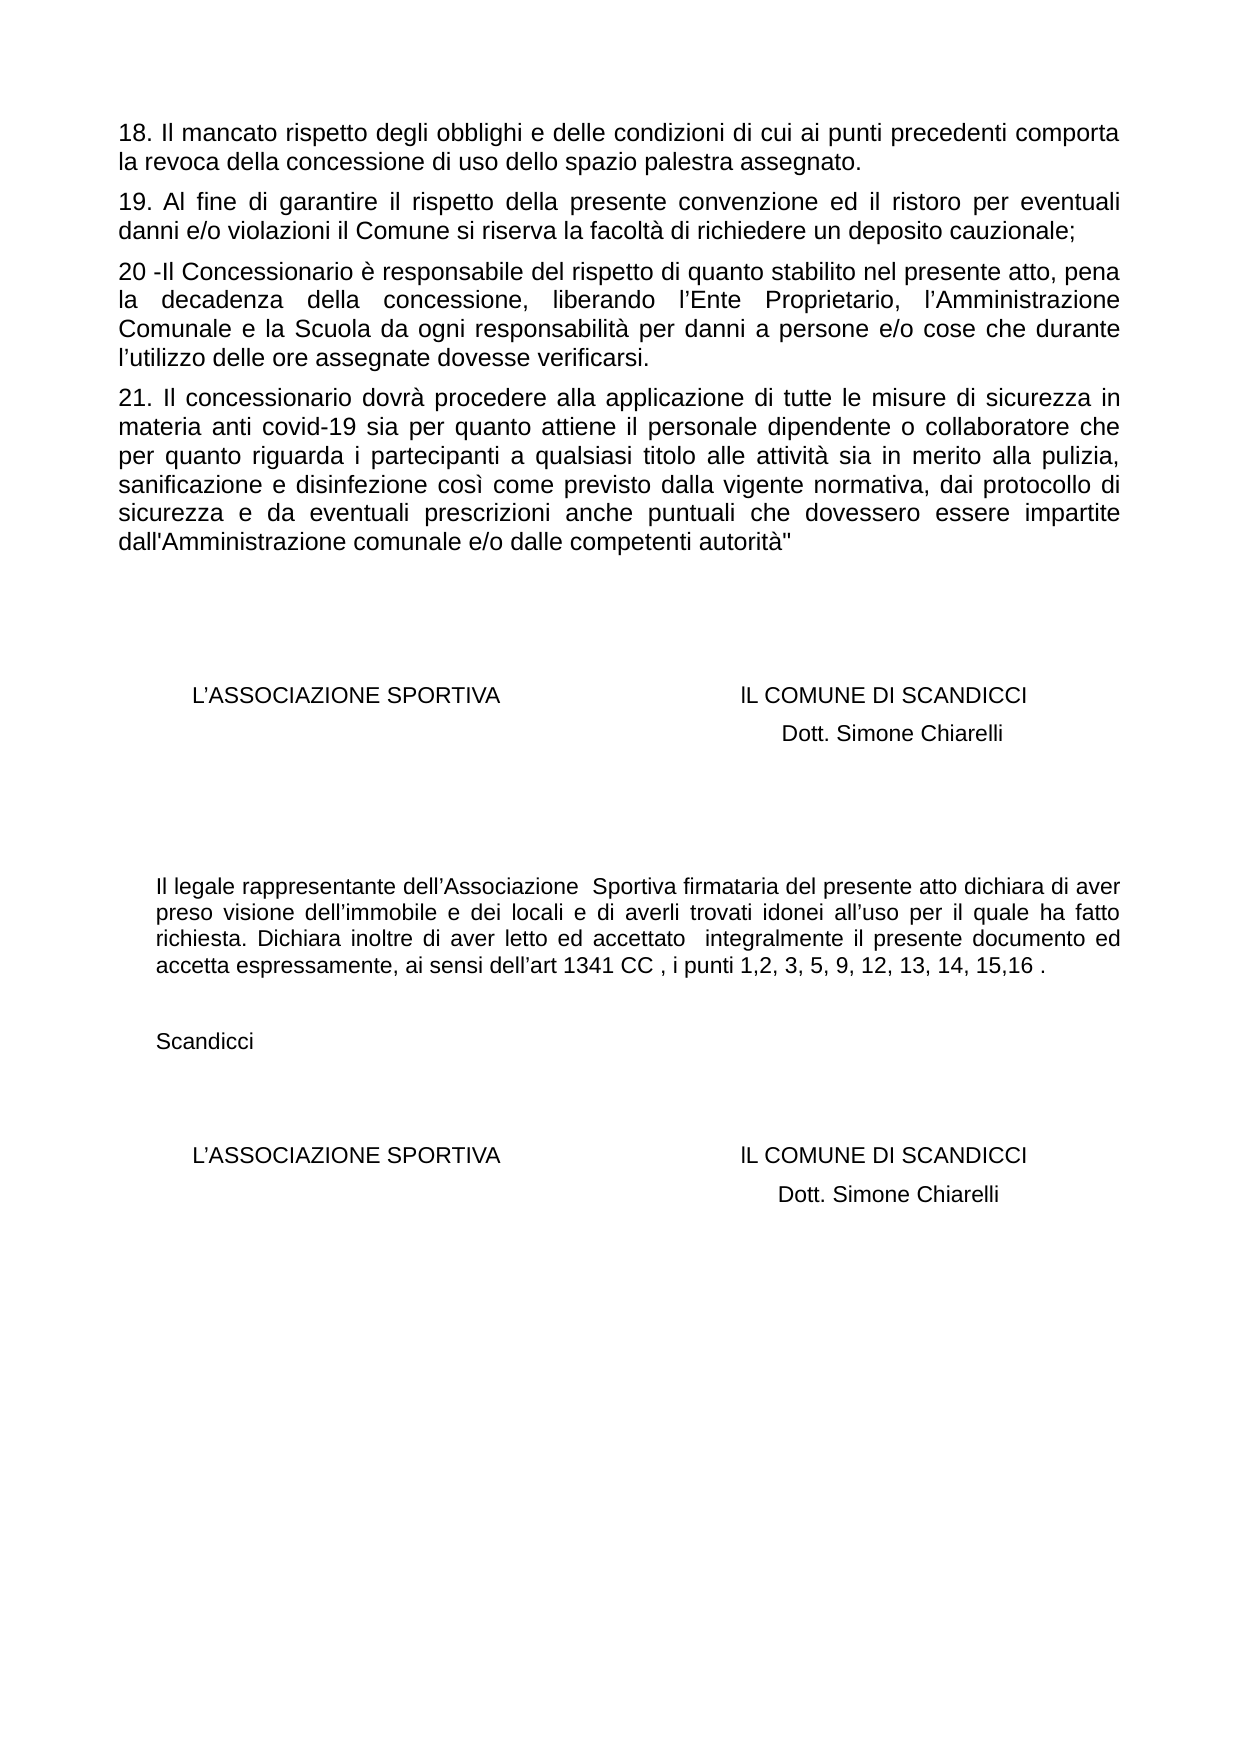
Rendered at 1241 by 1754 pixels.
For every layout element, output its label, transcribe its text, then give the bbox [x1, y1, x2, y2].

text Il legale rappresentante dell’Associazione Sportiva firmataria del presente atto dichiara di aver preso visione dell’immobile e dei locali e di averli trovati idonei all’uso per il quale ha fatto richiesta. Dichiara inoltre di aver letto ed accettato integralmente il presente documento ed accetta espressamente, ai sensi dell’art 1341 CC , i punti 1,2, 3, 5, 9, 12, 13, 14, 15,16 . [156, 873, 1122, 978]
text L’ASSOCIAZIONE SPORTIVA lL COMUNE DI SCANDICCI [118, 682, 1122, 708]
text L’ASSOCIAZIONE SPORTIVA lL COMUNE DI SCANDICCI [118, 1142, 1122, 1169]
text Scandicci [156, 1028, 1122, 1054]
list 18. Il mancato rispetto degli obblighi e delle condizioni di cui ai punti precedenti comporta la revoca della concessione di uso dello spazio palestra assegnato. [118, 118, 1122, 176]
text Dott. Simone Chiarelli [118, 720, 1122, 747]
list 20 -Il Concessionario è responsabile del rispetto di quanto stabilito nel presente atto, pena la decadenza della concessione, liberando l’Ente Proprietario, l’Amministrazione Comunale e la Scuola da ogni responsabilità per danni a persone e/o cose che durante l’utilizzo delle ore assegnate dovesse verificarsi. [118, 257, 1122, 372]
list 19. Al fine di garantire il rispetto della presente convenzione ed il ristoro per eventuali danni e/o violazioni il Comune si riserva la facoltà di richiedere un deposito cauzionale; [118, 187, 1122, 245]
list 21. Il concessionario dovrà procedere alla applicazione di tutte le misure di sicurezza in materia anti covid-19 sia per quanto attiene il personale dipendente o collaboratore che per quanto riguarda i partecipanti a qualsiasi titolo alle attività sia in merito alla pulizia, sanificazione e disinfezione così come previsto dalla vigente normativa, dai protocollo di sicurezza e da eventuali prescrizioni anche puntuali che dovessero essere impartite dall'Amministrazione comunale e/o dalle competenti autorità" [118, 383, 1122, 556]
text Dott. Simone Chiarelli [118, 1181, 1122, 1207]
